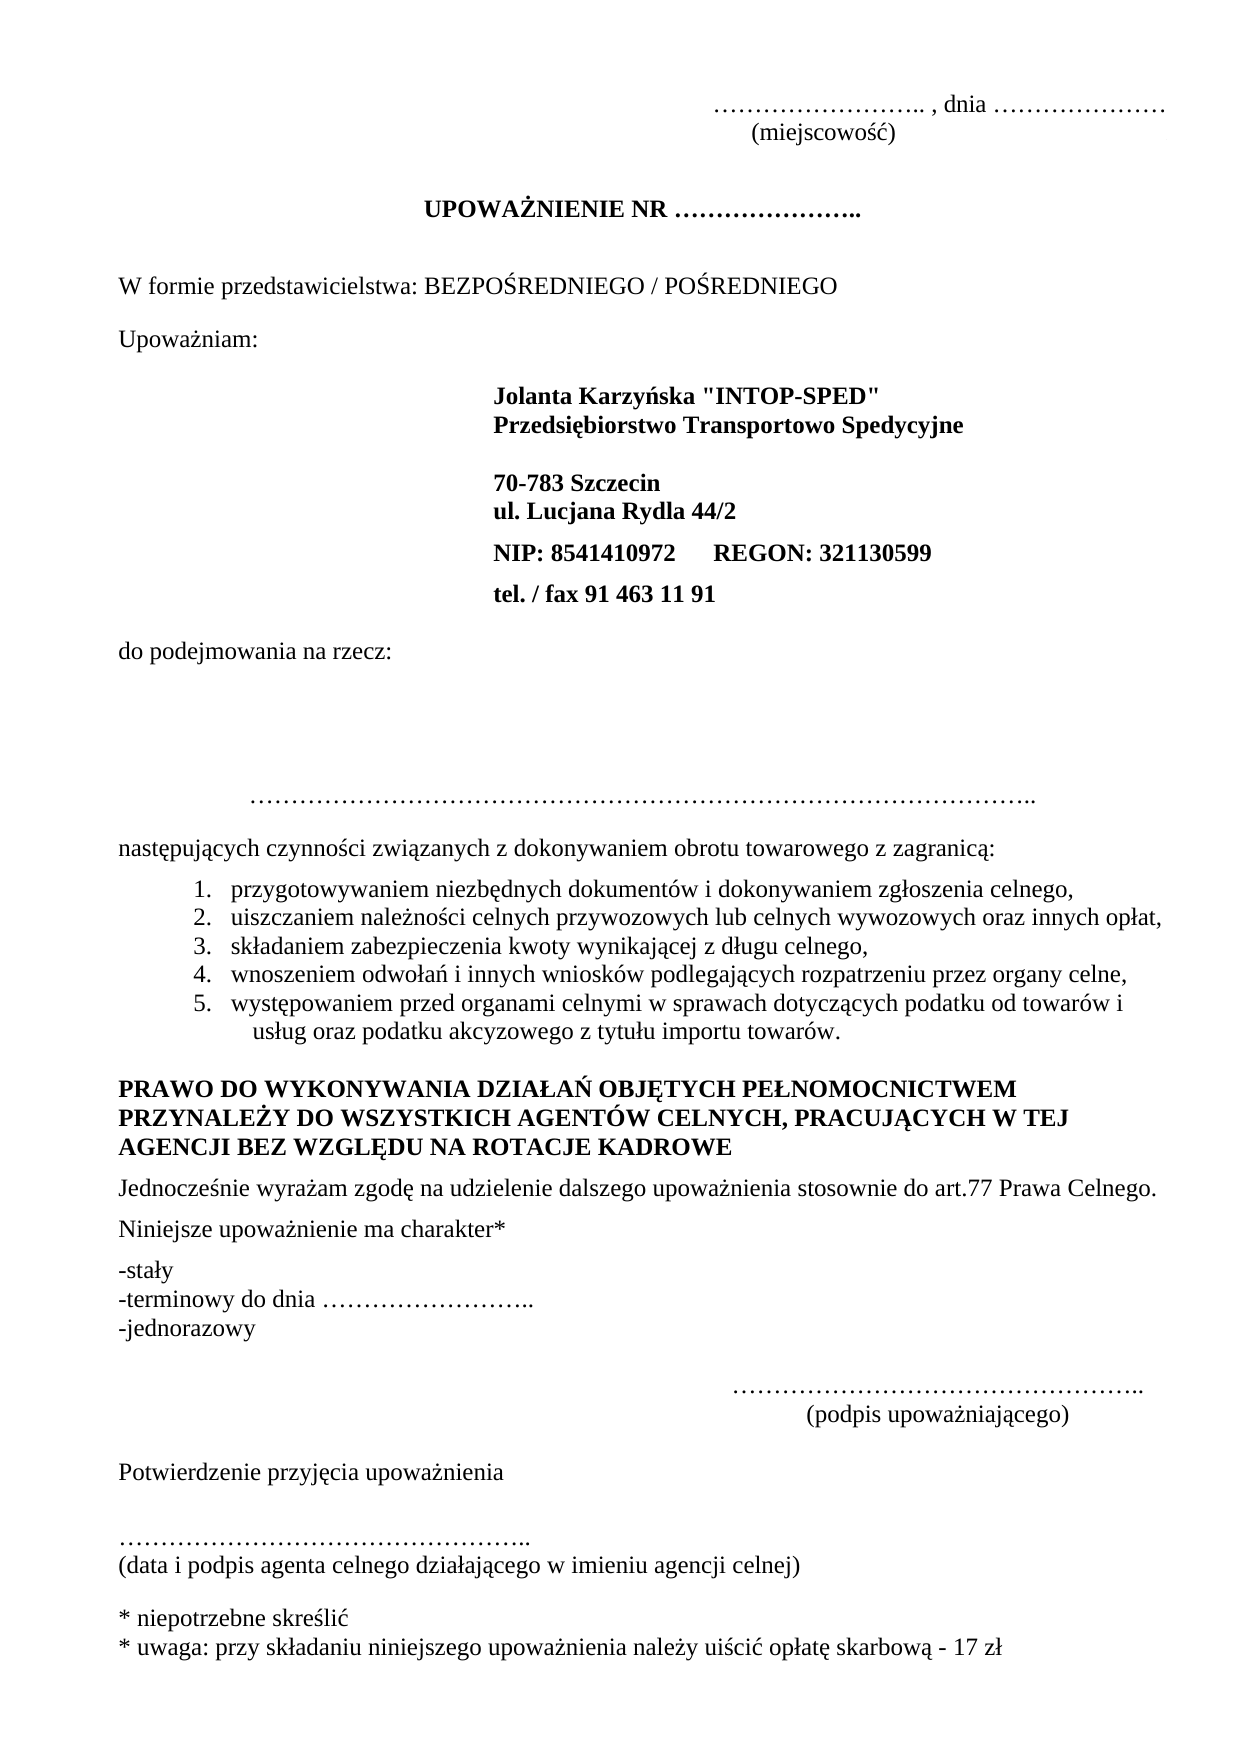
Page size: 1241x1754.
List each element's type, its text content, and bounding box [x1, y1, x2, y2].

text W formie przedstawicielstwa: BEZPOŚREDNIEGO / POŚREDNIEGO [118, 271, 1167, 300]
text Upoważniam: [118, 324, 1167, 353]
text (podpis upoważniającego) [709, 1399, 1167, 1428]
text PRAWO DO WYKONYWANIA DZIAŁAŃ OBJĘTYCH PEŁNOMOCNICTWEM PRZYNALEŻY DO WSZYSTKICH AGENTÓW CELNYCH, PRACUJĄCYCH W TEJ AGENCJI BEZ WZGLĘDU NA ROTACJE KADROWE [118, 1074, 1167, 1160]
list przygotowywaniem niezbędnych dokumentów i dokonywaniem zgłoszenia celnego, [193, 874, 1167, 903]
text Jednocześnie wyrażam zgodę na udzielenie dalszego upoważnienia stosownie do art.77 Prawa Celnego. [118, 1173, 1167, 1202]
text * niepotrzebne skreślić [118, 1603, 1167, 1632]
list składaniem zabezpieczenia kwoty wynikającej z długu celnego, [193, 931, 1167, 960]
list uiszczaniem należności celnych przywozowych lub celnych wywozowych oraz innych opłat, [193, 903, 1167, 931]
text Przedsiębiorstwo Transportowo Spedycyjne [493, 410, 1167, 439]
text Niniejsze upoważnienie ma charakter* [118, 1214, 1167, 1243]
text następujących czynności związanych z dokonywaniem obrotu towarowego z zagranicą: [118, 833, 1167, 862]
list wnoszeniem odwołań i innych wniosków podlegających rozpatrzeniu przez organy celne, [193, 960, 1167, 988]
text ………………………………………….. [709, 1370, 1167, 1399]
text NIP: 8541410972 REGON: 321130599 [493, 538, 1167, 566]
text * uwaga: przy składaniu niniejszego upoważnienia należy uiścić opłatę skarbową - 17 zł [118, 1632, 1167, 1661]
text do podejmowania na rzecz: [118, 636, 1167, 665]
text UPOWAŻNIENIE NR ………………….. [118, 194, 1167, 223]
text tel. / fax 91 463 11 91 [493, 579, 1167, 608]
text (miejscowość) . [118, 117, 1167, 146]
text Potwierdzenie przyjęcia upoważnienia [118, 1457, 1167, 1485]
text (data i podpis agenta celnego działającego w imieniu agencji celnej) [118, 1551, 1167, 1579]
text 70-783 Szczecin [493, 468, 1167, 496]
text -jednorazowy [118, 1313, 1167, 1342]
text -stały [118, 1255, 1167, 1284]
text ul. Lucjana Rydla 44/2 [493, 496, 1167, 525]
list występowaniem przed organami celnymi w sprawach dotyczących podatku od towarów i usług oraz podatku akcyzowego z tytułu importu towarów. [193, 988, 1167, 1046]
text ………………………………………………………………………………….. [118, 780, 1167, 809]
text -terminowy do dnia …………………….. [118, 1284, 1167, 1313]
text Jolanta Karzyńska "INTOP-SPED" [493, 381, 1167, 410]
text ………………………………………….. [118, 1522, 1167, 1551]
text …………………….. , dnia ………………… [118, 89, 1167, 117]
